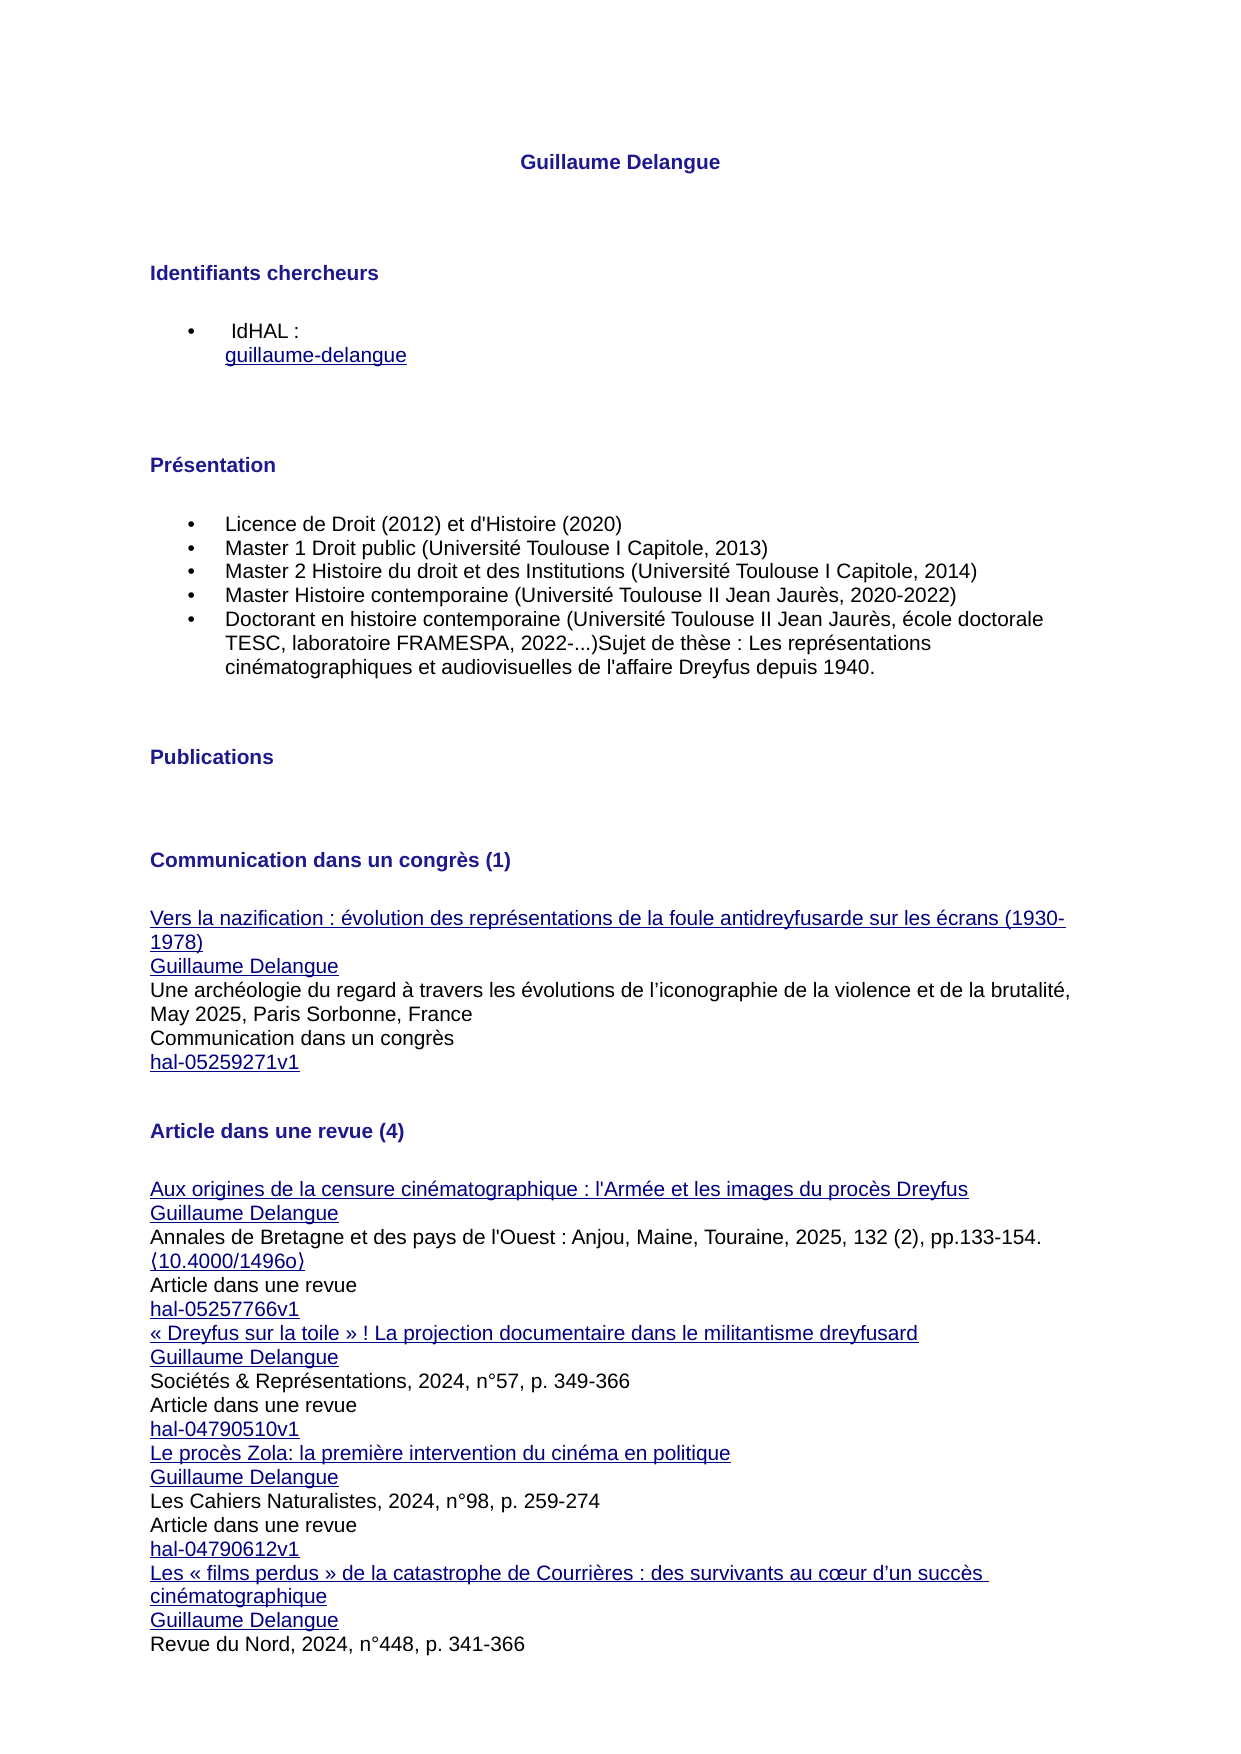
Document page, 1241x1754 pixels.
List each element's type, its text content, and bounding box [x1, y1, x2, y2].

subtitle Communication dans un congrès (1) [150, 848, 1090, 872]
table_cell « Dreyfus sur la toile » ! La projection documentaire dans le militantisme dreyfusard Guillaume Delangue Sociétés & Représentations, 2024, n°57, p. 349-366 Article dans une revue hal-04790510v1 [150, 1321, 1090, 1441]
list Master 1 Droit public (Université Toulouse I Capitole, 2013) [187, 535, 1090, 559]
list IdHAL : [187, 319, 1090, 343]
subtitle Guillaume Delangue [150, 150, 1090, 174]
list Doctorant en histoire contemporaine (Université Toulouse II Jean Jaurès, école doctorale TESC, laboratoire FRAMESPA, 2022-...)Sujet de thèse : Les représentations cinématographiques et audiovisuelles de l'affaire Dreyfus depuis 1940. [187, 607, 1090, 679]
subtitle Identifiants chercheurs [150, 260, 1090, 284]
subtitle Présentation [150, 453, 1090, 477]
table_header Aux origines de la censure cinématographique : l'Armée et les images du procès Dreyfus Guillaume Delangue Annales de Bretagne et des pays de l'Ouest : Anjou, Maine, Touraine, 2025, 132 (2), pp.133-154. ⟨10.4000/1496o⟩ Article dans une revue hal-05257766v1 [150, 1177, 1090, 1321]
list Licence de Droit (2012) et d'Histoire (2020) [187, 511, 1090, 535]
table_cell Les « films perdus » de la catastrophe de Courrières : des survivants au cœur d’un succès cinématographique Guillaume Delangue Revue du Nord, 2024, n°448, p. 341-366 [150, 1560, 1090, 1656]
subtitle Article dans une revue (4) [150, 1119, 1090, 1143]
table_cell Le procès Zola: la première intervention du cinéma en politique Guillaume Delangue Les Cahiers Naturalistes, 2024, n°98, p. 259-274 Article dans une revue hal-04790612v1 [150, 1441, 1090, 1560]
subtitle Publications [150, 745, 1090, 769]
list guillaume-delangue [187, 343, 1090, 367]
list Master 2 Histoire du droit et des Institutions (Université Toulouse I Capitole, 2014) [187, 559, 1090, 583]
list Master Histoire contemporaine (Université Toulouse II Jean Jaurès, 2020-2022) [187, 583, 1090, 607]
table_header Vers la nazification : évolution des représentations de la foule antidreyfusarde sur les écrans (1930-1978) Guillaume Delangue Une archéologie du regard à travers les évolutions de l’iconographie de la violence et de la brutalité, May 2025, Paris Sorbonne, France Communication dans un congrès hal-05259271v1 [150, 906, 1090, 1074]
